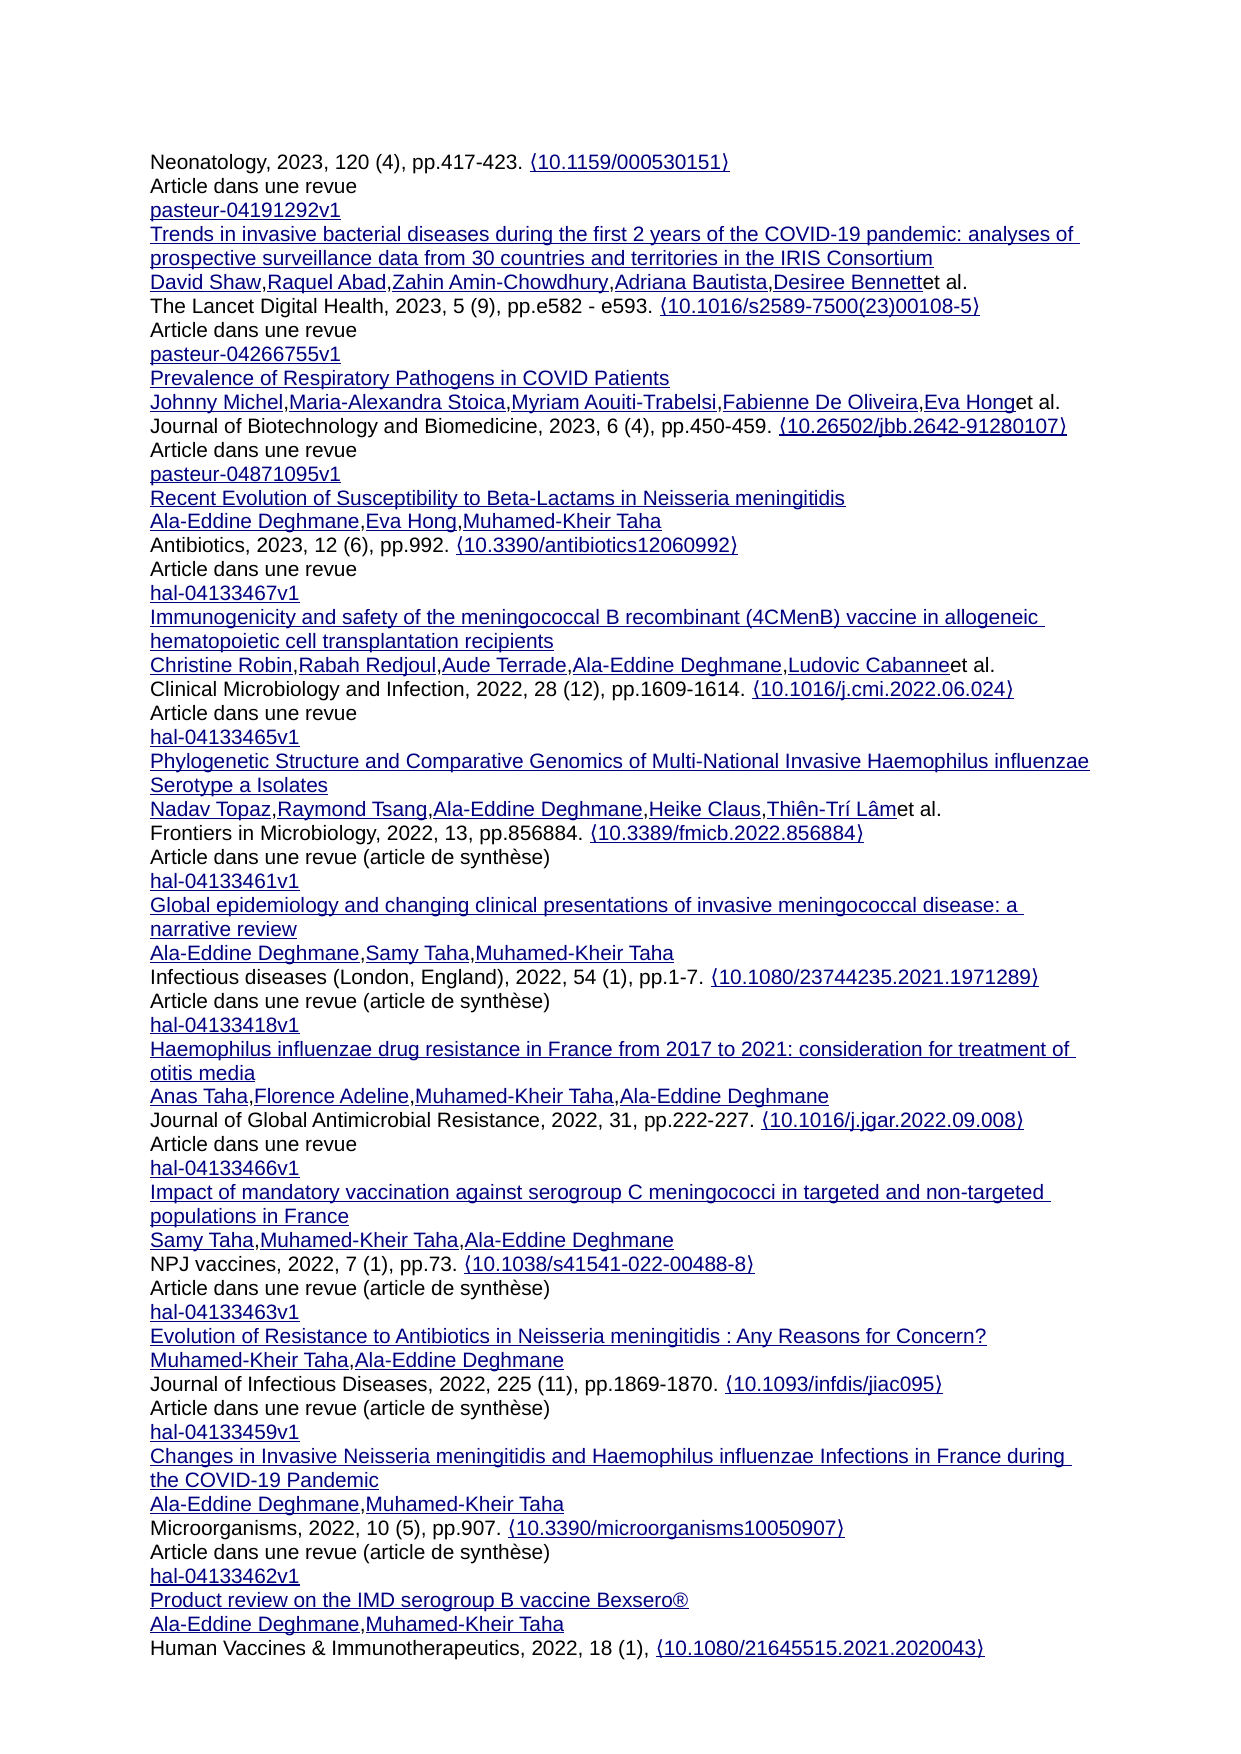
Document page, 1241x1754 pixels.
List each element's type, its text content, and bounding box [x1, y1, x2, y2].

table_cell Prevalence of Respiratory Pathogens in COVID Patients Johnny Michel,Maria-Alexandra Stoica,Myriam Aouiti-Trabelsi,Fabienne De Oliveira,Eva Honget al. Journal of Biotechnology and Biomedicine, 2023, 6 (4), pp.450-459. ⟨10.26502/jbb.2642-91280107⟩ Article dans une revue pasteur-04871095v1 [150, 366, 1090, 485]
table_cell Serotype a Isolates Nadav Topaz,Raymond Tsang,Ala-Eddine Deghmane,Heike Claus,Thiên-Trí Lâmet al. Frontiers in Microbiology, 2022, 13, pp.856884. ⟨10.3389/fmicb.2022.856884⟩ Article dans une revue (article de synthèse) hal-04133461v1 [150, 771, 1090, 893]
table_cell Haemophilus influenzae drug resistance in France from 2017 to 2021: consideration for treatment of otitis media Anas Taha,Florence Adeline,Muhamed-Kheir Taha,Ala-Eddine Deghmane Journal of Global Antimicrobial Resistance, 2022, 31, pp.222-227. ⟨10.1016/j.jgar.2022.09.008⟩ Article dans une revue hal-04133466v1 [150, 1036, 1090, 1180]
table_cell Product review on the IMD serogroup B vaccine Bexsero® Ala-Eddine Deghmane,Muhamed-Kheir Taha Human Vaccines & Immunotherapeutics, 2022, 18 (1), ⟨10.1080/21645515.2021.2020043⟩ [150, 1588, 1090, 1659]
table_cell Immunogenicity and safety of the meningococcal B recombinant (4CMenB) vaccine in allogeneic hematopoietic cell transplantation recipients Christine Robin,Rabah Redjoul,Aude Terrade,Ala-Eddine Deghmane,Ludovic Cabanneet al. Clinical Microbiology and Infection, 2022, 28 (12), pp.1609-1614. ⟨10.1016/j.cmi.2022.06.024⟩ Article dans une revue hal-04133465v1 [150, 605, 1090, 749]
table_cell Recent Evolution of Susceptibility to Beta-Lactams in Neisseria meningitidis Ala-Eddine Deghmane,Eva Hong,Muhamed-Kheir Taha Antibiotics, 2023, 12 (6), pp.992. ⟨10.3390/antibiotics12060992⟩ Article dans une revue hal-04133467v1 [150, 485, 1090, 605]
table_cell Evolution of Resistance to Antibiotics in Neisseria meningitidis : Any Reasons for Concern? Muhamed-Kheir Taha,Ala-Eddine Deghmane Journal of Infectious Diseases, 2022, 225 (11), pp.1869-1870. ⟨10.1093/infdis/jiac095⟩ Article dans une revue (article de synthèse) hal-04133459v1 [150, 1324, 1090, 1444]
table_cell Impact of mandatory vaccination against serogroup C meningococci in targeted and non-targeted populations in France Samy Taha,Muhamed-Kheir Taha,Ala-Eddine Deghmane NPJ vaccines, 2022, 7 (1), pp.73. ⟨10.1038/s41541-022-00488-8⟩ Article dans une revue (article de synthèse) hal-04133463v1 [150, 1180, 1090, 1324]
table_cell Global epidemiology and changing clinical presentations of invasive meningococcal disease: a narrative review Ala-Eddine Deghmane,Samy Taha,Muhamed-Kheir Taha Infectious diseases (London, England), 2022, 54 (1), pp.1-7. ⟨10.1080/23744235.2021.1971289⟩ Article dans une revue (article de synthèse) hal-04133418v1 [150, 893, 1090, 1036]
table_cell Neonatology, 2023, 120 (4), pp.417-423. ⟨10.1159/000530151⟩ Article dans une revue pasteur-04191292v1 [150, 150, 1090, 222]
table_cell Trends in invasive bacterial diseases during the first 2 years of the COVID-19 pandemic: analyses of prospective surveillance data from 30 countries and territories in the IRIS Consortium David Shaw,Raquel Abad,Zahin Amin-Chowdhury,Adriana Bautista,Desiree Bennettet al. The Lancet Digital Health, 2023, 5 (9), pp.e582 - e593. ⟨10.1016/s2589-7500(23)00108-5⟩ Article dans une revue pasteur-04266755v1 [150, 222, 1090, 366]
table_cell Changes in Invasive Neisseria meningitidis and Haemophilus influenzae Infections in France during the COVID-19 Pandemic Ala-Eddine Deghmane,Muhamed-Kheir Taha Microorganisms, 2022, 10 (5), pp.907. ⟨10.3390/microorganisms10050907⟩ Article dans une revue (article de synthèse) hal-04133462v1 [150, 1444, 1090, 1587]
table_cell Phylogenetic Structure and Comparative Genomics of Multi-National Invasive Haemophilus influenzae [150, 749, 1090, 770]
